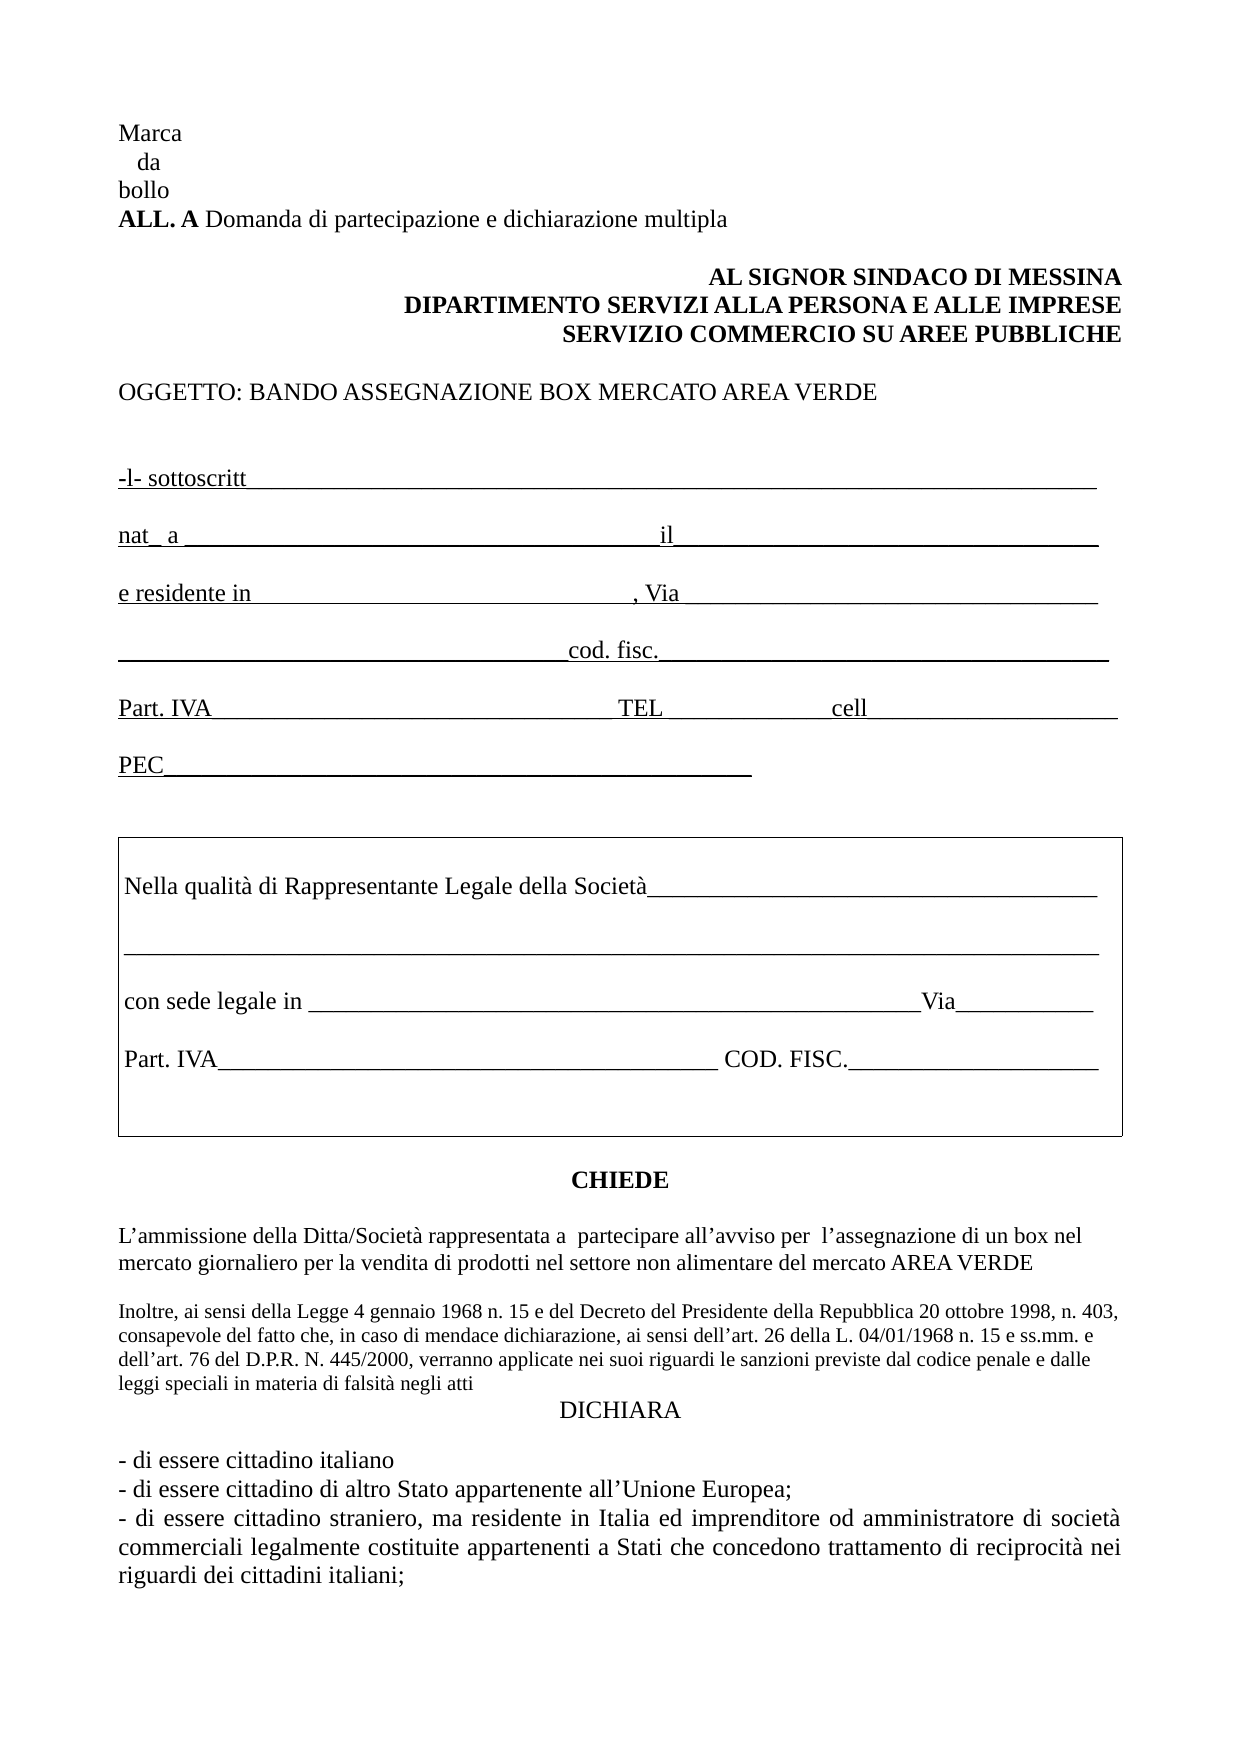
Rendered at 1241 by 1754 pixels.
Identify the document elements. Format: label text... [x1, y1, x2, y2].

text Inoltre, ai sensi della Legge 4 gennaio 1968 n. 15 e del Decreto del Presidente della Repubblica 20 ottobre 1998, n. 403, consapevole del fatto che, in caso di mendace dichiarazione, ai sensi dell’art. 26 della L. 04/01/1968 n. 15 e ss.mm. e dell’art. 76 del D.P.R. N. 445/2000, verranno applicate nei suoi riguardi le sanzioni previste dal codice penale e dalle leggi speciali in materia di falsità negli atti [118, 1299, 1122, 1395]
text CHIEDE [118, 1165, 1122, 1193]
text - di essere cittadino italiano [118, 1446, 1122, 1474]
text da [118, 147, 1122, 176]
text - di essere cittadino straniero, ma residente in Italia ed imprenditore od amministratore di società commerciali legalmente costituite appartenenti a Stati che concedono trattamento di reciprocità nei riguardi dei cittadini italiani; [118, 1503, 1122, 1589]
text DIPARTIMENTO SERVIZI ALLA PERSONA E ALLE IMPRESE [118, 291, 1122, 319]
text Marca [118, 118, 1122, 147]
text SERVIZIO COMMERCIO SU AREE PUBBLICHE [118, 319, 1122, 348]
text bollo [118, 176, 1122, 204]
table_header Nella qualità di Rappresentante Legale della Società____________________________________ ______________________________________________________________________________ con sede legale in _________________________________________________Via___________ Part. IVA________________________________________ COD. FISC.____________________ [119, 838, 1122, 1136]
text OGGETTO: BANDO ASSEGNAZIONE BOX MERCATO AREA VERDE [118, 377, 1122, 406]
text PEC_______________________________________________ [118, 751, 1122, 779]
text ALL. A Domanda di partecipazione e dichiarazione multipla [118, 204, 1122, 233]
text L’ammissione della Ditta/Società rappresentata a partecipare all’avviso per l’assegnazione di un box nel mercato giornaliero per la vendita di prodotti nel settore non alimentare del mercato AREA VERDE [118, 1222, 1122, 1275]
text ____________________________________cod. fisc.____________________________________ [118, 636, 1122, 664]
text AL SIGNOR SINDACO DI MESSINA [118, 262, 1122, 291]
text -l- sottoscritt____________________________________________________________________ [118, 463, 1122, 492]
text - di essere cittadino di altro Stato appartenente all’Unione Europea; [118, 1474, 1122, 1503]
text DICHIARA [118, 1395, 1122, 1424]
text e residente in , Via _________________________________ [118, 578, 1122, 607]
text nat_ a ______________________________________il__________________________________ [118, 521, 1122, 549]
text Part. IVA________________________________ TEL _____________cell____________________ [118, 693, 1122, 722]
